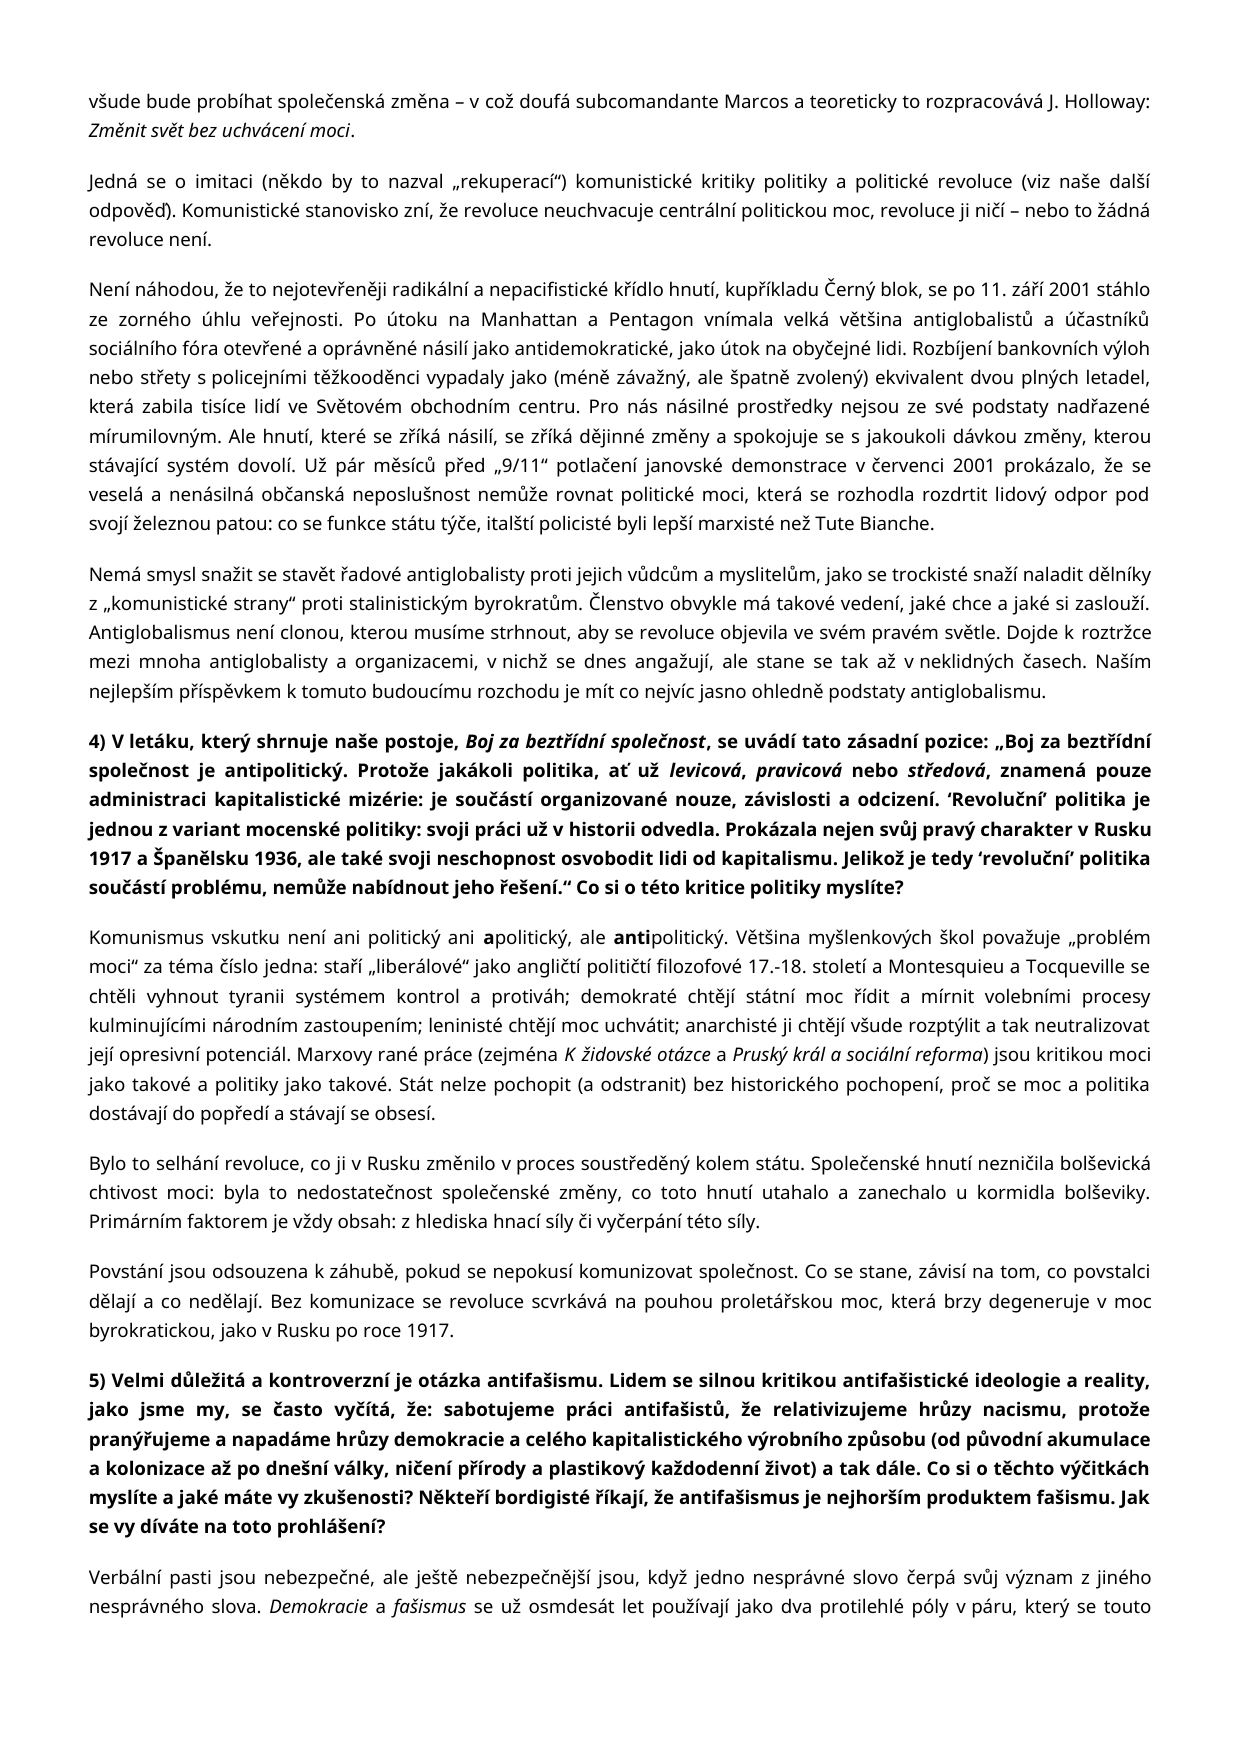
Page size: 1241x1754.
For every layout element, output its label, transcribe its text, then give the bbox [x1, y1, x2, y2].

text Není náhodou, že to nejotevřeněji radikální a nepacifistické křídlo hnutí, kupříkladu Černý blok, se po 11. září 2001 stáhlo ze zorného úhlu veřejnosti. Po útoku na Manhattan a Pentagon vnímala velká většina antiglobalistů a účastníků sociálního fóra otevřené a oprávněné násilí jako antidemokratické, jako útok na obyčejné lidi. Rozbíjení bankovních výloh nebo střety s policejními těžkooděnci vypadaly jako (méně závažný, ale špatně zvolený) ekvivalent dvou plných letadel, která zabila tisíce lidí ve Světovém obchodním centru. Pro nás násilné prostředky nejsou ze své podstaty nadřazené mírumilovným. Ale hnutí, které se zříká násilí, se zříká dějinné změny a spokojuje se s jakoukoli dávkou změny, kterou stávající systém dovolí. Už pár měsíců před „9/11“ potlačení janovské demonstrace v červenci 2001 prokázalo, že se veselá a nenásilná občanská neposlušnost nemůže rovnat politické moci, která se rozhodla rozdrtit lidový odpor pod svojí železnou patou: co se funkce státu týče, italští policisté byli lepší marxisté než Tute Bianche. [88, 277, 1152, 536]
text Jedná se o imitaci (někdo by to nazval „rekuperací“) komunistické kritiky politiky a politické revoluce (viz naše další odpověď). Komunistické stanovisko zní, že revoluce neuchvacuje centrální politickou moc, revoluce ji ničí – nebo to žádná revoluce není. [88, 168, 1152, 252]
text všude bude probíhat společenská změna – v což doufá subcomandante Marcos a teoreticky to rozpracovává J. Holloway: Změnit svět bez uchvácení moci. [88, 88, 1152, 143]
text 4) V letáku, který shrnuje naše postoje, Boj za beztřídní společnost, se uvádí tato zásadní pozice: „Boj za beztřídní společnost je antipolitický. Protože jakákoli politika, ať už levicová, pravicová nebo středová, znamená pouze administraci kapitalistické mizérie: je součástí organizované nouze, závislosti a odcizení. ‘Revoluční’ politika je jednou z variant mocenské politiky: svoji práci už v historii odvedla. Prokázala nejen svůj pravý charakter v Rusku 1917 a Španělsku 1936, ale také svoji neschopnost osvobodit lidi od kapitalismu. Jelikož je tedy ‘revoluční’ politika součástí problému, nemůže nabídnout jeho řešení.“ Co si o této kritice politiky myslíte? [88, 728, 1152, 900]
text Bylo to selhání revoluce, co ji v Rusku změnilo v proces soustředěný kolem státu. Společenské hnutí nezničila bolševická chtivost moci: byla to nedostatečnost společenské změny, co toto hnutí utahalo a zanechalo u kormidla bolševiky. Primárním faktorem je vždy obsah: z hlediska hnací síly či vyčerpání této síly. [88, 1150, 1152, 1234]
text Komunismus vskutku není ani politický ani apolitický, ale antipolitický. Většina myšlenkových škol považuje „problém moci“ za téma číslo jedna: staří „liberálové“ jako angličtí političtí filozofové 17.-18. století a Montesquieu a Tocqueville se chtěli vyhnout tyranii systémem kontrol a protiváh; demokraté chtějí státní moc řídit a mírnit volebními procesy kulminujícími národním zastoupením; leninisté chtějí moc uchvátit; anarchisté ji chtějí všude rozptýlit a tak neutralizovat její opresivní potenciál. Marxovy rané práce (zejména K židovské otázce a Pruský král a sociální reforma) jsou kritikou moci jako takové a politiky jako takové. Stát nelze pochopit (a odstranit) bez historického pochopení, proč se moc a politika dostávají do popředí a stávají se obsesí. [88, 924, 1152, 1126]
text Nemá smysl snažit se stavět řadové antiglobalisty proti jejich vůdcům a myslitelům, jako se trockisté snaží naladit dělníky z „komunistické strany“ proti stalinistickým byrokratům. Členstvo obvykle má takové vedení, jaké chce a jaké si zaslouží. Antiglobalismus není clonou, kterou musíme strhnout, aby se revoluce objevila ve svém pravém světle. Dojde k roztržce mezi mnoha antiglobalisty a organizacemi, v nichž se dnes angažují, ale stane se tak až v neklidných časech. Naším nejlepším příspěvkem k tomuto budoucímu rozchodu je mít co nejvíc jasno ohledně podstaty antiglobalismu. [88, 561, 1152, 703]
text Povstání jsou odsouzena k záhubě, pokud se nepokusí komunizovat společnost. Co se stane, závisí na tom, co povstalci dělají a co nedělají. Bez komunizace se revoluce scvrkává na pouhou proletářskou moc, která brzy degeneruje v moc byrokratickou, jako v Rusku po roce 1917. [88, 1259, 1152, 1343]
text Verbální pasti jsou nebezpečné, ale ještě nebezpečnější jsou, když jedno nesprávné slovo čerpá svůj význam z jiného nesprávného slova. Demokracie a fašismus se už osmdesát let používají jako dva protilehlé póly v páru, který se touto [88, 1564, 1152, 1619]
text 5) Velmi důležitá a kontroverzní je otázka antifašismu. Lidem se silnou kritikou antifašistické ideologie a reality, jako jsme my, se často vyčítá, že: sabotujeme práci antifašistů, že relativizujeme hrůzy nacismu, protože pranýřujeme a napadáme hrůzy demokracie a celého kapitalistického výrobního způsobu (od původní akumulace a kolonizace až po dnešní války, ničení přírody a plastikový každodenní život) a tak dále. Co si o těchto výčitkách myslíte a jaké máte vy zkušenosti? Někteří bordigisté říkají, že antifašismus je nejhorším produktem fašismu. Jak se vy díváte na toto prohlášení? [88, 1367, 1152, 1539]
